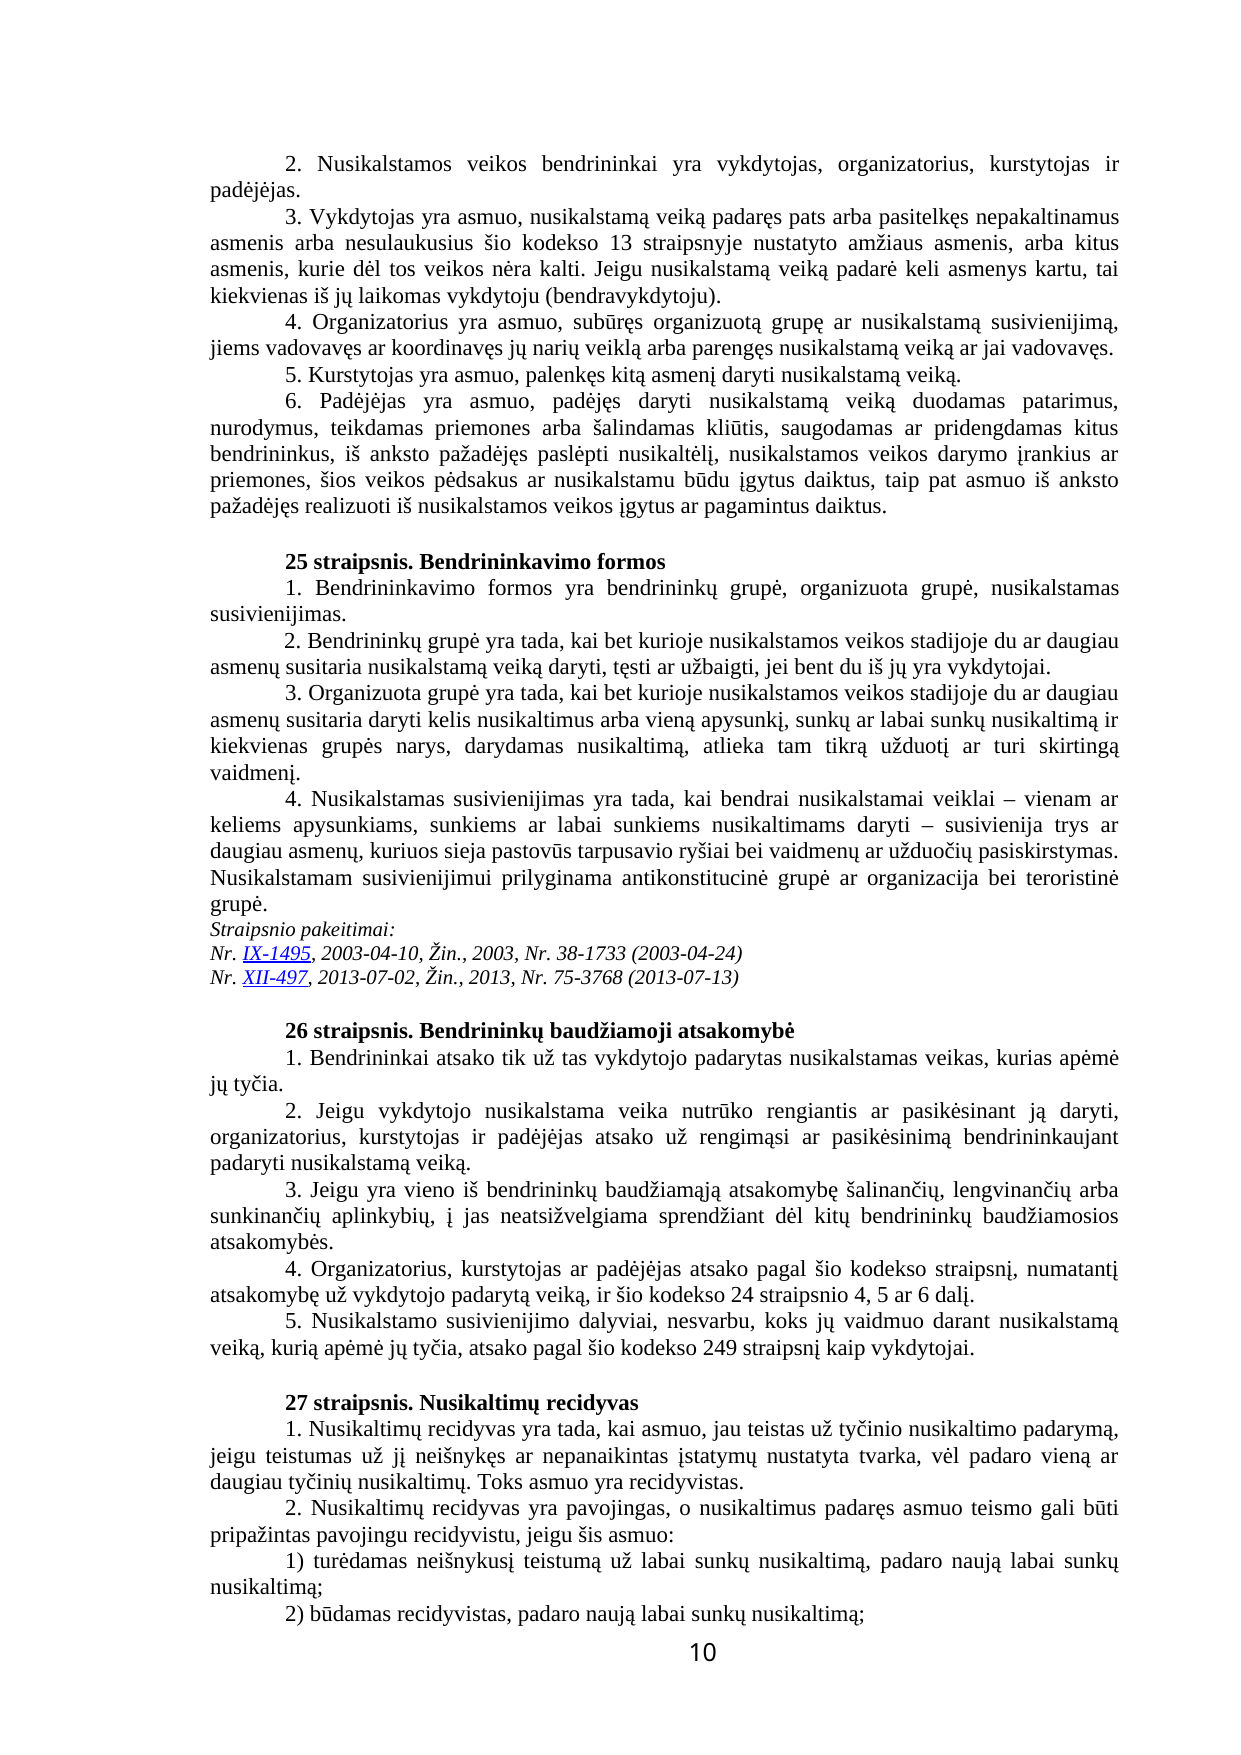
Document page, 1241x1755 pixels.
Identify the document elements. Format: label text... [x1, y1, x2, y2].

text 1. Nusikaltimų recidyvas yra tada, kai asmuo, jau teistas už tyčinio nusikaltimo padarymą, jeigu teistumas už jį neišnykęs ar nepanaikintas įstatymų nustatyta tvarka, vėl padaro vieną ar daugiau tyčinių nusikaltimų. Toks asmuo yra recidyvistas. [210, 1415, 1120, 1494]
text 2) būdamas recidyvistas, padaro naują labai sunkų nusikaltimą; [210, 1600, 1120, 1626]
text 5. Nusikalstamo susivienijimo dalyviai, nesvarbu, koks jų vaidmuo darant nusikalstamą veiką, kurią apėmė jų tyčia, atsako pagal šio kodekso 249 straipsnį kaip vykdytojai. [210, 1307, 1120, 1360]
text 1) turėdamas neišnykusį teistumą už labai sunkų nusikaltimą, padaro naują labai sunkų nusikaltimą; [210, 1547, 1120, 1600]
text 26 straipsnis. Bendrininkų baudžiamoji atsakomybė [210, 1018, 1120, 1044]
text 3. Jeigu yra vieno iš bendrininkų baudžiamąją atsakomybę šalinančių, lengvinančių arba sunkinančių aplinkybių, į jas neatsižvelgiama sprendžiant dėl kitų bendrininkų baudžiamosios atsakomybės. [210, 1176, 1120, 1255]
text 6. Padėjėjas yra asmuo, padėjęs daryti nusikalstamą veiką duodamas patarimus, nurodymus, teikdamas priemones arba šalindamas kliūtis, saugodamas ar pridengdamas kitus bendrininkus, iš anksto pažadėjęs paslėpti nusikaltėlį, nusikalstamos veikos darymo įrankius ar priemones, šios veikos pėdsakus ar nusikalstamu būdu įgytus daiktus, taip pat asmuo iš anksto pažadėjęs realizuoti iš nusikalstamos veikos įgytus ar pagamintus daiktus. [210, 387, 1120, 519]
text 27 straipsnis. Nusikaltimų recidyvas [210, 1389, 1120, 1415]
text 1. Bendrininkai atsako tik už tas vykdytojo padarytas nusikalstamas veikas, kurias apėmė jų tyčia. [210, 1044, 1120, 1097]
text Straipsnio pakeitimai: [210, 917, 1120, 941]
text 4. Nusikalstamas susivienijimas yra tada, kai bendrai nusikalstamai veiklai – vienam ar keliems apysunkiams, sunkiems ar labai sunkiems nusikaltimams daryti – susivienija trys ar daugiau asmenų, kuriuos sieja pastovūs tarpusavio ryšiai bei vaidmenų ar užduočių pasiskirstymas. Nusikalstamam susivienijimui prilyginama antikonstitucinė grupė ar organizacija bei teroristinė grupė. [210, 785, 1120, 917]
text 2. Nusikaltimų recidyvas yra pavojingas, o nusikaltimus padaręs asmuo teismo gali būti pripažintas pavojingu recidyvistu, jeigu šis asmuo: [210, 1494, 1120, 1547]
text 2. Nusikalstamos veikos bendrininkai yra vykdytojas, organizatorius, kurstytojas ir padėjėjas. [210, 150, 1120, 203]
text Nr. XII-497, 2013-07-02, Žin., 2013, Nr. 75-3768 (2013-07-13) [210, 965, 1120, 989]
text 4. Organizatorius yra asmuo, subūręs organizuotą grupę ar nusikalstamą susivienijimą, jiems vadovavęs ar koordinavęs jų narių veiklą arba parengęs nusikalstamą veiką ar jai vadovavęs. [210, 308, 1120, 361]
text Nr. IX-1495, 2003-04-10, Žin., 2003, Nr. 38-1733 (2003-04-24) [210, 941, 1120, 965]
text 4. Organizatorius, kurstytojas ar padėjėjas atsako pagal šio kodekso straipsnį, numatantį atsakomybę už vykdytojo padarytą veiką, ir šio kodekso 24 straipsnio 4, 5 ar 6 dalį. [210, 1255, 1120, 1307]
text 2. Bendrininkų grupė yra tada, kai bet kurioje nusikalstamos veikos stadijoje du ar daugiau asmenų susitaria nusikalstamą veiką daryti, tęsti ar užbaigti, jei bent du iš jų yra vykdytojai. [210, 627, 1120, 679]
text 3. Vykdytojas yra asmuo, nusikalstamą veiką padaręs pats arba pasitelkęs nepakaltinamus asmenis arba nesulaukusius šio kodekso 13 straipsnyje nustatyto amžiaus asmenis, arba kitus asmenis, kurie dėl tos veikos nėra kalti. Jeigu nusikalstamą veiką padarė keli asmenys kartu, tai kiekvienas iš jų laikomas vykdytoju (bendravykdytoju). [210, 203, 1120, 308]
text 1. Bendrininkavimo formos yra bendrininkų grupė, organizuota grupė, nusikalstamas susivienijimas. [210, 574, 1120, 627]
text 3. Organizuota grupė yra tada, kai bet kurioje nusikalstamos veikos stadijoje du ar daugiau asmenų susitaria daryti kelis nusikaltimus arba vieną apysunkį, sunkų ar labai sunkų nusikaltimą ir kiekvienas grupės narys, darydamas nusikaltimą, atlieka tam tikrą užduotį ar turi skirtingą vaidmenį. [210, 679, 1120, 785]
text 5. Kurstytojas yra asmuo, palenkęs kitą asmenį daryti nusikalstamą veiką. [210, 361, 1120, 387]
text 2. Jeigu vykdytojo nusikalstama veika nutrūko rengiantis ar pasikėsinant ją daryti, organizatorius, kurstytojas ir padėjėjas atsako už rengimąsi ar pasikėsinimą bendrininkaujant padaryti nusikalstamą veiką. [210, 1097, 1120, 1176]
text 25 straipsnis. Bendrininkavimo formos [210, 548, 1120, 574]
